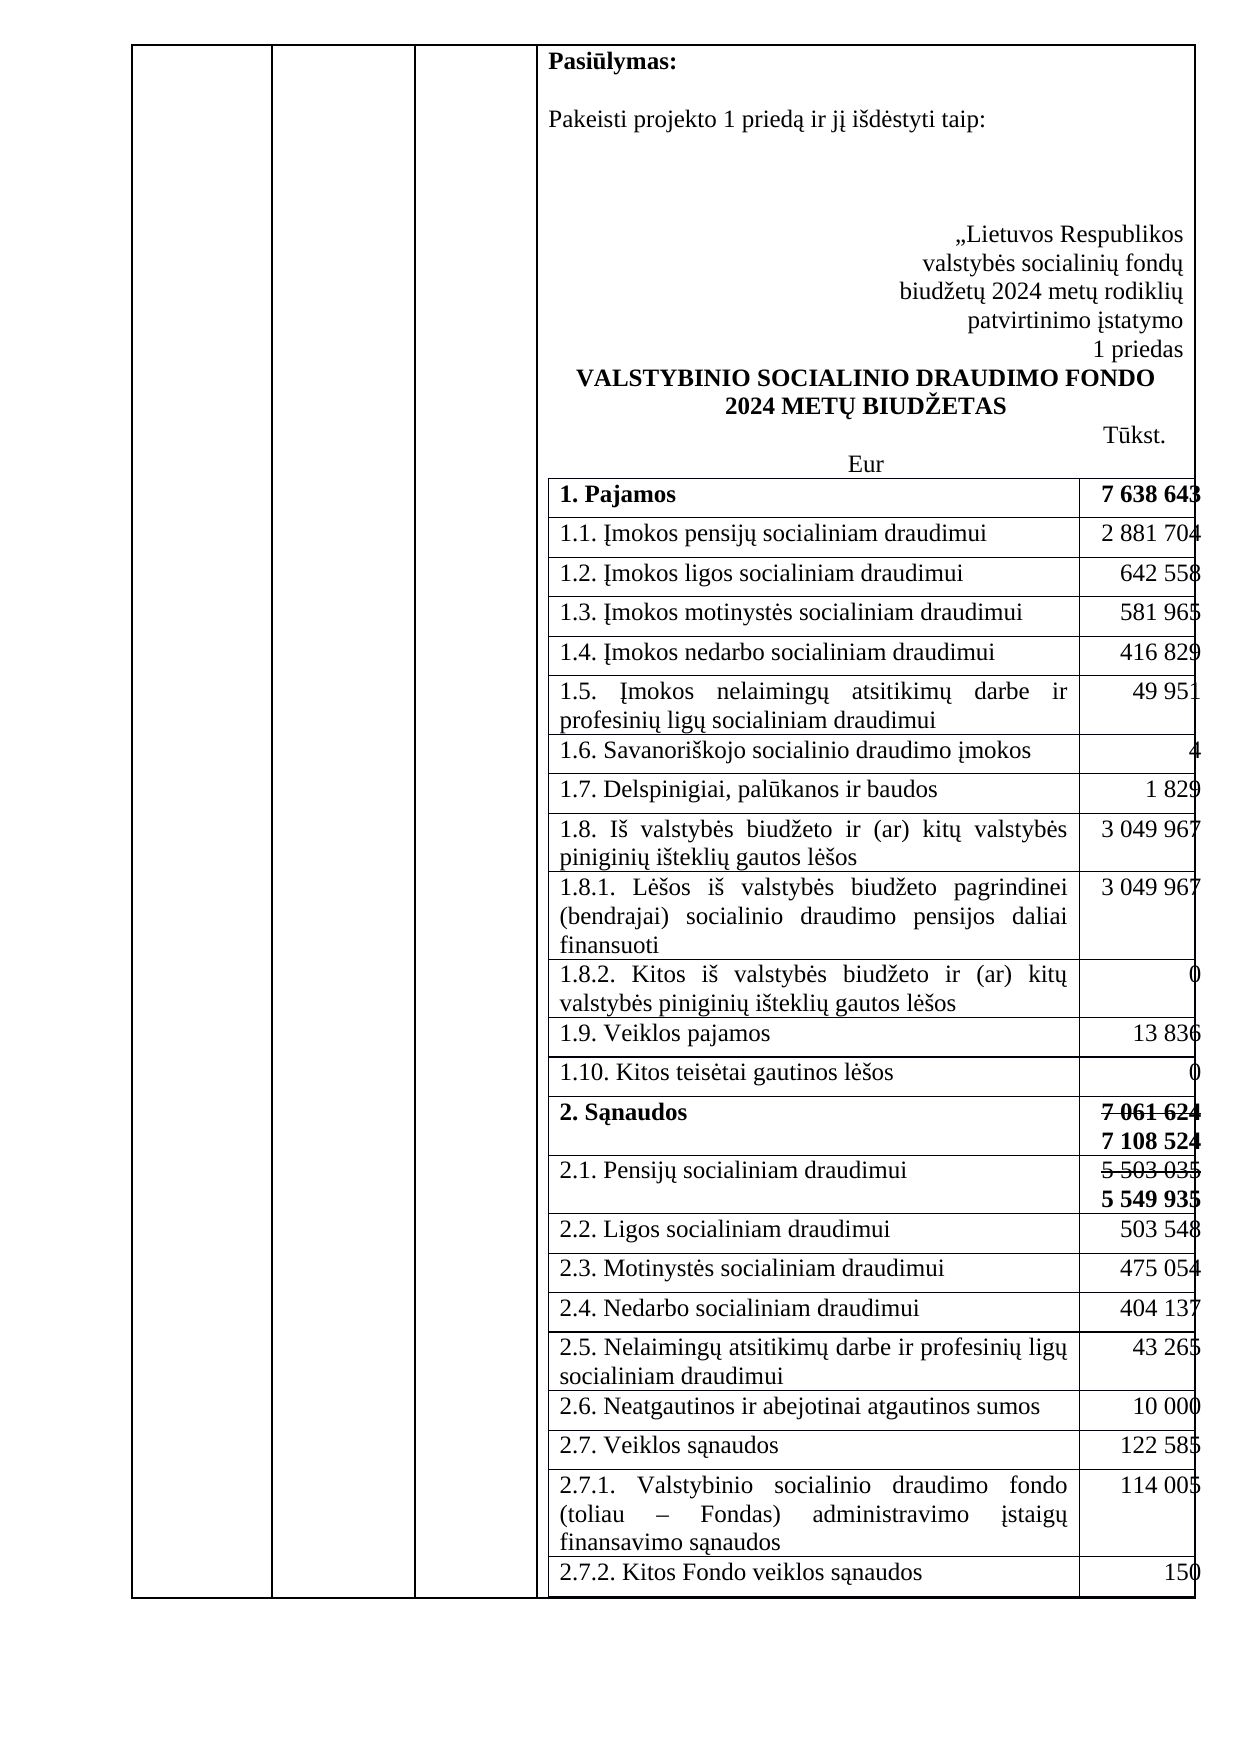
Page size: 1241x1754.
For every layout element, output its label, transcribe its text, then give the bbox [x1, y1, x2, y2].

table_cell [133, 46, 271, 1597]
table_cell 1.8.1. Lėšos iš valstybės biudžeto pagrindinei (bendrajai) socialinio draudimo pensijos daliai finansuoti [549, 872, 1079, 958]
table_cell 2.2. Ligos socialiniam draudimui [549, 1214, 1079, 1252]
table_cell 4 [1080, 735, 1194, 773]
table_cell 0 [1080, 960, 1194, 1017]
table_cell 2.7. Veiklos sąnaudos [549, 1431, 1079, 1469]
table_cell 642 558 [1080, 558, 1194, 596]
table_cell 122 585 [1080, 1431, 1194, 1469]
table_cell 49 951 [1080, 676, 1194, 734]
table_cell 1.8.2. Kitos iš valstybės biudžeto ir (ar) kitų valstybės piniginių išteklių gautos lėšos [549, 960, 1079, 1017]
table_cell 1.8. Iš valstybės biudžeto ir (ar) kitų valstybės piniginių išteklių gautos lėšos [549, 814, 1079, 871]
table_cell 2.6. Neatgautinos ir abejotinai atgautinos sumos [549, 1391, 1079, 1429]
table_cell [273, 46, 414, 1597]
table_cell 2. Sąnaudos [549, 1097, 1079, 1154]
table_cell 1.7. Delspinigiai, palūkanos ir baudos [549, 774, 1079, 813]
table_cell 2.1. Pensijų socialiniam draudimui [549, 1156, 1079, 1213]
table_cell 1.6. Savanoriškojo socialinio draudimo įmokos [549, 735, 1079, 773]
table_cell 10 000 [1080, 1391, 1194, 1429]
table_cell 1.5. Įmokos nelaimingų atsitikimų darbe ir profesinių ligų socialiniam draudimui [549, 676, 1079, 734]
table_cell 2.5. Nelaimingų atsitikimų darbe ir profesinių ligų socialiniam draudimui [549, 1333, 1079, 1390]
table_cell 114 005 [1080, 1470, 1194, 1556]
table_cell 1.3. Įmokos motinystės socialiniam draudimui [549, 597, 1079, 636]
table_cell 1.10. Kitos teisėtai gautinos lėšos [549, 1058, 1079, 1096]
table_cell [416, 46, 536, 1597]
table_cell 416 829 [1080, 637, 1194, 675]
table_cell 2.7.1. Valstybinio socialinio draudimo fondo (toliau – Fondas) administravimo įstaigų finansavimo sąnaudos [549, 1470, 1079, 1556]
table_cell 3 049 967 [1080, 814, 1194, 871]
table_cell 2 881 704 [1080, 518, 1194, 557]
table_cell Pasiūlymas: Pakeisti projekto 1 straipsnį ir jį išdėstyti taip: „1 straipsnis. Valstybinio socialinio draudimo fondo biudžeto 2024 metų pajamos, sąnaudos ir planuojamas 2024 metų rezultatas Patvirtinti Valstybinio socialinio draudimo fondo 2024 metų biudžetą – 7 638 643 tūkst. eurų pajamų, 7 061 624 tūkst. eurų sąnaudų (planuojamas metų rezultatas – pajamos viršija sąnaudas 577 019 530 119 tūkst. eurų) (1 priedas).“ Pasiūlymas: Pakeisti projekto 6 straipsnio 4 punktą ir jį išdėstyti taip: „6 straipsnis. Socialinio draudimo pensijų indeksavimo koeficientai ir socialinio draudimo pensijų dydžių mato rodikliai 2024 metais 4) papildomo individualiosios socialinio draudimo pensijos dalies indeksavimo koeficientą – 1,02 1,04;“ Pasiūlymas: Pakeisti projekto 7 straipsnį ir jį išdėstyti taip: „7 straipsnis. Lėšos individualiajai socialinio draudimo pensijos daliai papildomai indeksuoti 2024 metais Papildomam individualiosios socialinio draudimo pensijos dalies indeksavimui 2024 metais iš Valstybinio socialinio draudimo fondo biudžeto skirti 46 900 93 800 tūkst. eurų.“ Pasiūlymas: Pakeisti projekto 1 priedą ir jį išdėstyti taip: „Lietuvos Respublikos valstybės socialinių fondų biudžetų 2024 metų rodiklių patvirtinimo įstatymo 1 priedas VALSTYBINIO SOCIALINIO DRAUDIMO FONDO 2024 METŲ BIUDŽETAS Tūkst. Eur [538, 46, 1194, 1597]
table_cell 3 049 967 [1080, 872, 1194, 958]
table_cell 1.2. Įmokos ligos socialiniam draudimui [549, 558, 1079, 596]
table_cell 404 137 [1080, 1293, 1194, 1331]
table_cell 503 548 [1080, 1214, 1194, 1252]
table_cell 1 829 [1080, 774, 1194, 813]
table_cell 5 503 035 5 549 935 [1080, 1156, 1194, 1213]
table_cell 150 [1080, 1557, 1194, 1596]
table_cell 2.7.2. Kitos Fondo veiklos sąnaudos [549, 1557, 1079, 1596]
table_cell 0 [1080, 1058, 1194, 1096]
table_cell 7 061 624 7 108 524 [1080, 1097, 1194, 1154]
table_header 1. Pajamos [549, 479, 1079, 517]
table_cell 43 265 [1080, 1333, 1194, 1390]
table_cell 581 965 [1080, 597, 1194, 636]
table_cell 475 054 [1080, 1254, 1194, 1292]
table_cell 1.1. Įmokos pensijų socialiniam draudimui [549, 518, 1079, 557]
table_cell 1.4. Įmokos nedarbo socialiniam draudimui [549, 637, 1079, 675]
table_cell 13 836 [1080, 1018, 1194, 1056]
table_cell 1.9. Veiklos pajamos [549, 1018, 1079, 1056]
table_header 7 638 643 [1080, 479, 1194, 517]
table_cell 2.4. Nedarbo socialiniam draudimui [549, 1293, 1079, 1331]
table_cell 2.3. Motinystės socialiniam draudimui [549, 1254, 1079, 1292]
